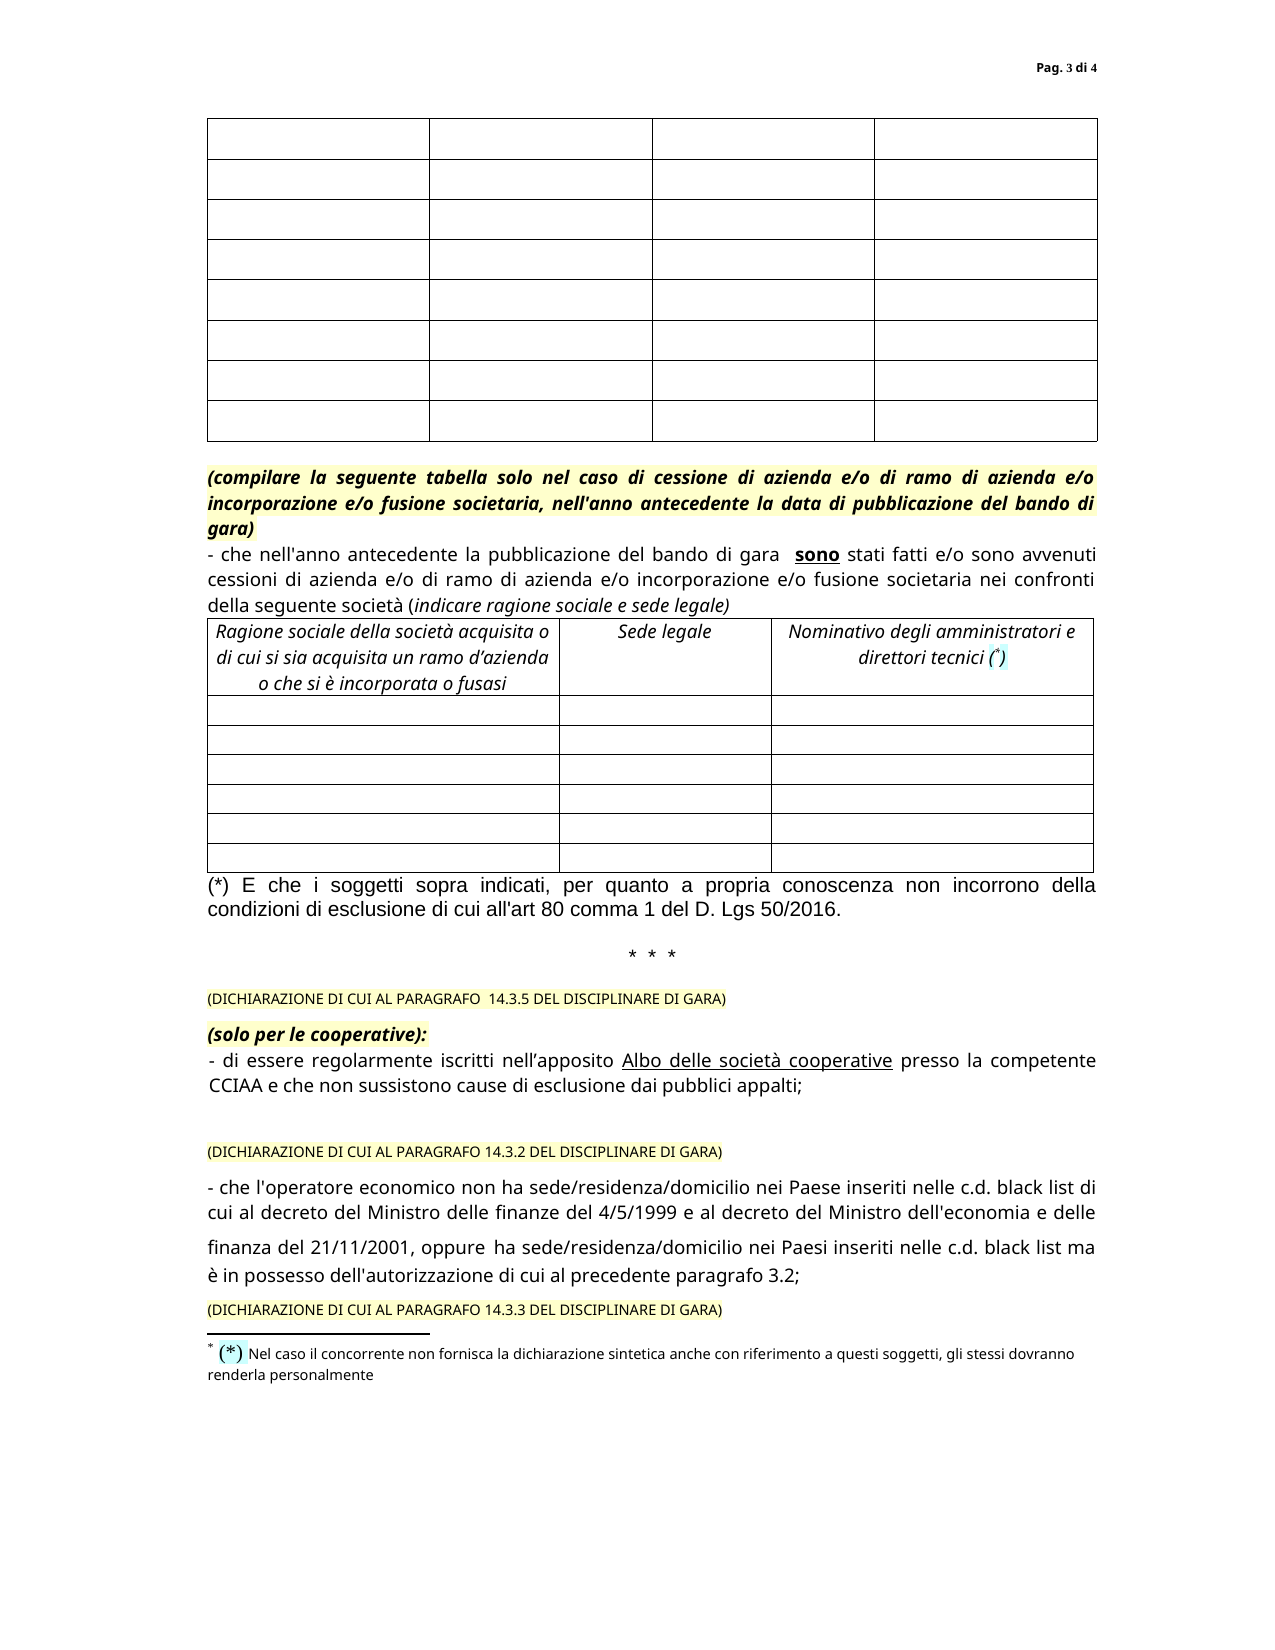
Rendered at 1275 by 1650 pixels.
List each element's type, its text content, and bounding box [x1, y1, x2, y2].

table_cell [653, 160, 874, 199]
table_header Nominativo degli amministratori e direttori tecnici () [772, 619, 1093, 695]
table_cell [208, 844, 559, 872]
table_cell [772, 726, 1093, 754]
table_cell [430, 361, 652, 400]
table_cell [560, 696, 771, 725]
table_header Ragione sociale della società acquisita o di cui si sia acquisita un ramo d’azienda o che si è incorporata o fusasi [208, 619, 559, 695]
table_cell [875, 240, 1097, 279]
text (DICHIARAZIONE DI CUI AL PARAGRAFO 14.3.3 DEL DISCIPLINARE DI GARA) [207, 1300, 1097, 1320]
table_cell [653, 321, 874, 360]
table_cell [208, 119, 429, 158]
table_cell [208, 321, 429, 360]
table_cell [875, 280, 1097, 320]
table_cell [430, 200, 652, 239]
table_cell [208, 240, 429, 279]
table_cell [875, 401, 1097, 441]
table_cell [430, 240, 652, 279]
table_cell [208, 814, 559, 843]
table_cell [875, 200, 1097, 239]
table_cell [875, 361, 1097, 400]
text (DICHIARAZIONE DI CUI AL PARAGRAFO 14.3.2 DEL DISCIPLINARE DI GARA) [207, 1142, 1097, 1162]
text (*) E che i soggetti sopra indicati, per quanto a propria conoscenza non incorrono della condizioni di esclusione di cui all'art 80 comma 1 del D. Lgs 50/2016. [207, 873, 1097, 921]
table_cell [875, 119, 1097, 158]
table_cell [430, 401, 652, 441]
table_cell [653, 200, 874, 239]
table_cell [208, 200, 429, 239]
list - di essere regolarmente iscritti nell’apposito Albo delle società cooperative presso la competente CCIAA e che non sussistono cause di esclusione dai pubblici appalti; [209, 1047, 1097, 1098]
text * * * [207, 945, 1097, 969]
table_cell [772, 696, 1093, 725]
text - che l'operatore economico non ha sede/residenza/domicilio nei Paese inseriti nelle c.d. black list di cui al decreto del Ministro delle finanze del 4/5/1999 e al decreto del Ministro dell'economia e delle finanza del 21/11/2001, oppure ha sede/residenza/domicilio nei Paesi inseriti nelle c.d. black list ma è in possesso dell'autorizzazione di cui al precedente paragrafo 3.2; [207, 1174, 1097, 1288]
table_cell [653, 280, 874, 320]
text (compilare la seguente tabella solo nel caso di cessione di azienda e/o di ramo di azienda e/o incorporazione e/o fusione societaria, nell'anno antecedente la data di pubblicazione del bando di gara) [207, 465, 1097, 541]
table_cell [560, 814, 771, 843]
table_cell [430, 321, 652, 360]
table_cell [653, 401, 874, 441]
table_cell [560, 844, 771, 872]
table_cell [772, 814, 1093, 843]
table_cell [560, 726, 771, 754]
table_cell [208, 361, 429, 400]
table_cell [772, 844, 1093, 872]
table_cell [208, 401, 429, 441]
table_cell [653, 119, 874, 158]
table_cell [560, 755, 771, 784]
table_header Sede legale [560, 619, 771, 695]
table_cell [208, 696, 559, 725]
table_cell [653, 361, 874, 400]
text (DICHIARAZIONE DI CUI AL PARAGRAFO 14.3.5 DEL DISCIPLINARE DI GARA) [207, 989, 1097, 1009]
table_cell [772, 755, 1093, 784]
table_cell [772, 785, 1093, 813]
text - che nell'anno antecedente la pubblicazione del bando di gara sono stati fatti e/o sono avvenuti cessioni di azienda e/o di ramo di azienda e/o incorporazione e/o fusione societaria nei confronti della seguente società (indicare ragione sociale e sede legale) [207, 541, 1097, 618]
table_cell [208, 280, 429, 320]
table_cell [208, 785, 559, 813]
table_cell [560, 785, 771, 813]
table_cell [875, 321, 1097, 360]
table_cell [653, 240, 874, 279]
table_cell [430, 280, 652, 320]
table_cell [208, 726, 559, 754]
table_cell [430, 160, 652, 199]
text (solo per le cooperative): [207, 1021, 1097, 1047]
table_cell [430, 119, 652, 158]
table_cell [208, 160, 429, 199]
table_cell [875, 160, 1097, 199]
table_cell [208, 755, 559, 784]
